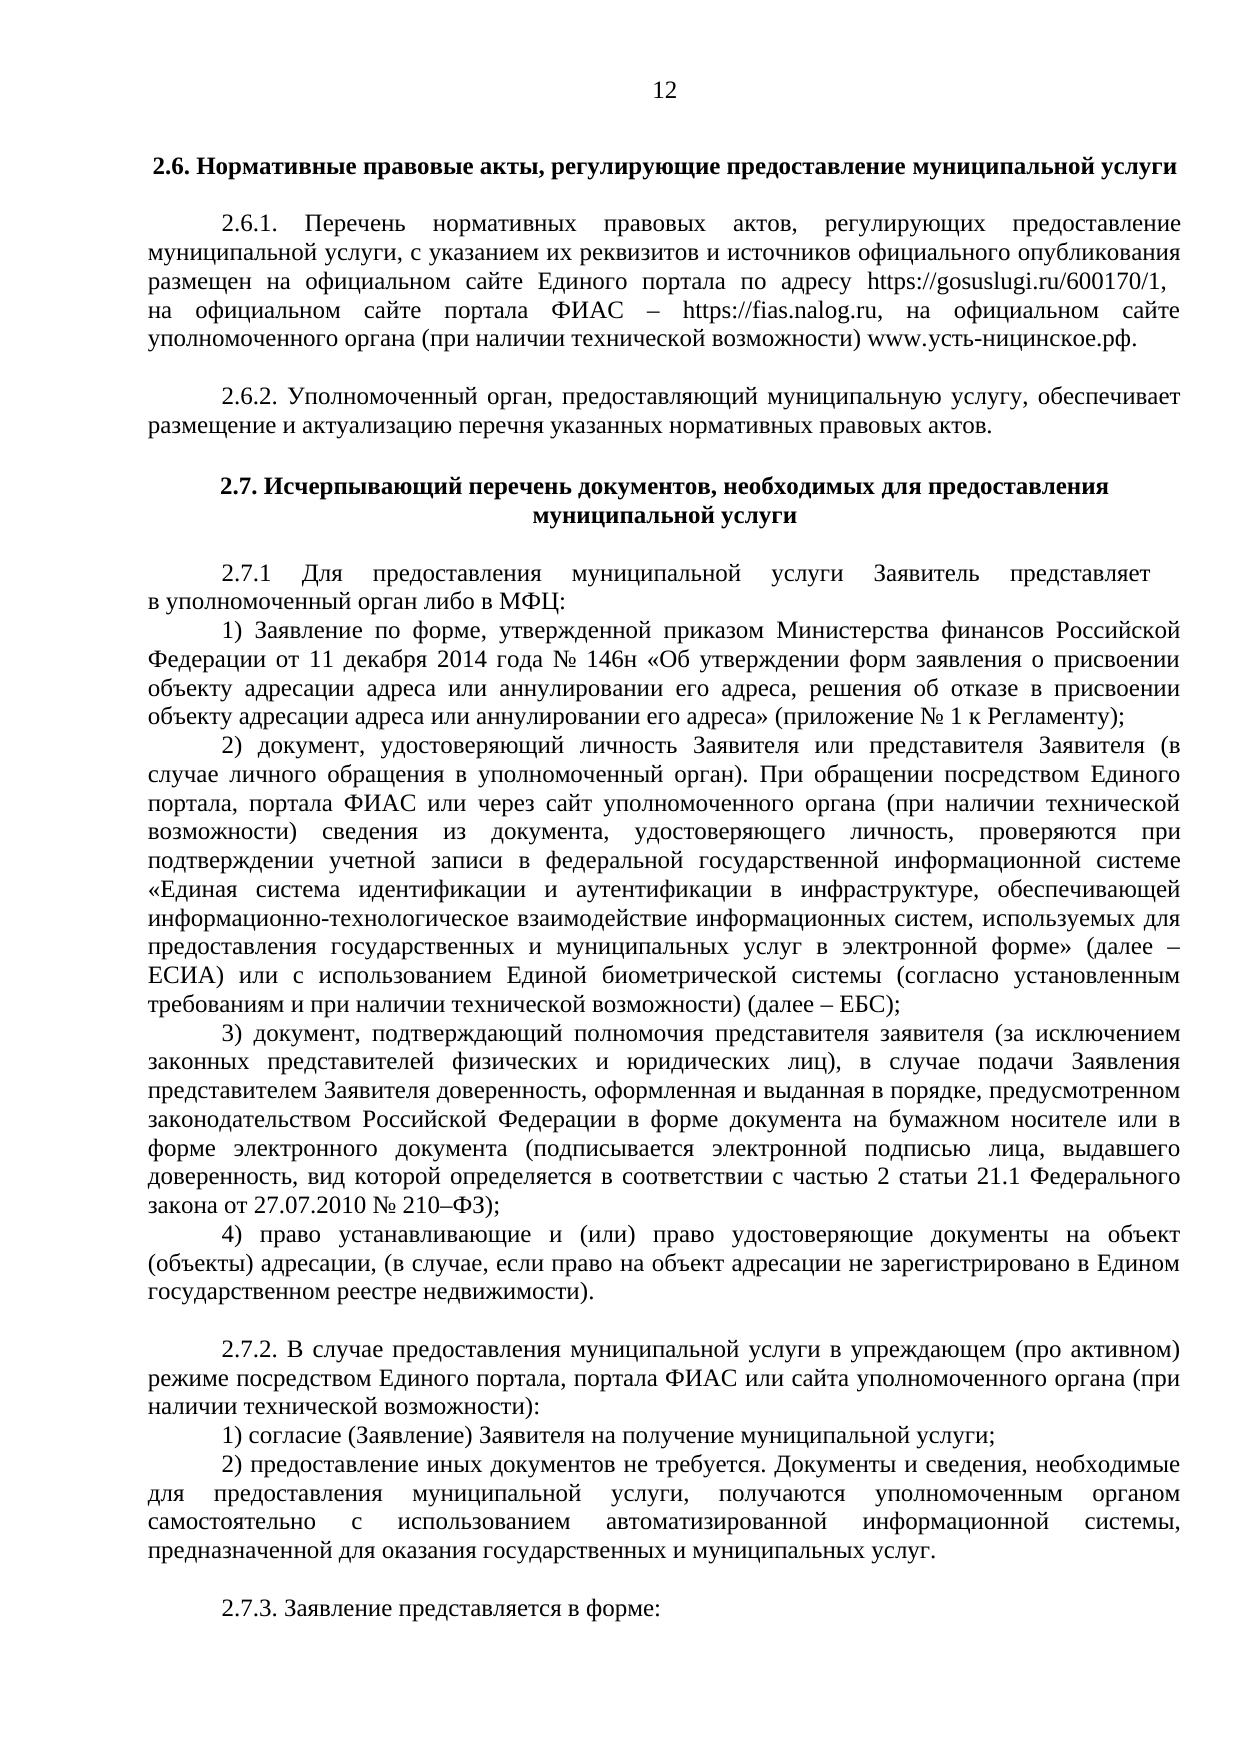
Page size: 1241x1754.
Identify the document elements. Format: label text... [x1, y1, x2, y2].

text 2.7.1 Для предоставления муниципальной услуги Заявитель представляет в уполномоченный орган либо в МФЦ: [148, 558, 1181, 615]
text 3) документ, подтверждающий полномочия представителя заявителя (за исключением законных представителей физических и юридических лиц), в случае подачи Заявления представителем Заявителя доверенность, оформленная и выданная в порядке, предусмотренном законодательством Российской Федерации в форме документа на бумажном носителе или в форме электронного документа (подписывается электронной подписью лица, выдавшего доверенность, вид которой определяется в соответствии с частью 2 статьи 21.1 Федерального закона от 27.07.2010 № 210–ФЗ); [148, 1018, 1181, 1219]
subtitle 2.7. Исчерпывающий перечень документов, необходимых для предоставления муниципальной услуги [148, 471, 1181, 529]
text 2.6.2. Уполномоченный орган, предоставляющий муниципальную услугу, обеспечивает размещение и актуализацию перечня указанных нормативных правовых актов. [148, 381, 1181, 438]
text 2.7.2. В случае предоставления муниципальной услуги в упреждающем (про активном) режиме посредством Единого портала, портала ФИАС или сайта уполномоченного органа (при наличии технической возможности): [148, 1334, 1181, 1420]
text 1) согласие (Заявление) Заявителя на получение муниципальной услуги; [148, 1420, 1181, 1449]
text 4) право устанавливающие и (или) право удостоверяющие документы на объект (объекты) адресации, (в случае, если право на объект адресации не зарегистрировано в Едином государственном реестре недвижимости). [148, 1219, 1181, 1305]
text 2.7.3. Заявление представляется в форме: [148, 1593, 1181, 1621]
text 1) Заявление по форме, утвержденной приказом Министерства финансов Российской Федерации от 11 декабря 2014 года № 146н «Об утверждении форм заявления о присвоении объекту адресации адреса или аннулировании его адреса, решения об отказе в присвоении объекту адресации адреса или аннулировании его адреса» (приложение № 1 к Регламенту); [148, 615, 1181, 730]
text 2) предоставление иных документов не требуется. Документы и сведения, необходимые для предоставления муниципальной услуги, получаются уполномоченным органом самостоятельно с использованием автоматизированной информационной системы, предназначенной для оказания государственных и муниципальных услуг. [148, 1449, 1181, 1564]
text 2.6.1. Перечень нормативных правовых актов, регулирующих предоставление муниципальной услуги, с указанием их реквизитов и источников официального опубликования размещен на официальном сайте Единого портала по адресу https://gosuslugi.ru/600170/1, на официальном сайте портала ФИАС – https://fias.nalog.ru, на официальном сайте уполномоченного органа (при наличии технической возможности) www.усть-ницинское.рф. [148, 208, 1181, 352]
subtitle 2.6. Нормативные правовые акты, регулирующие предоставление муниципальной услуги [148, 151, 1181, 180]
text 2) документ, удостоверяющий личность Заявителя или представителя Заявителя (в случае личного обращения в уполномоченный орган). При обращении посредством Единого портала, портала ФИАС или через сайт уполномоченного органа (при наличии технической возможности) сведения из документа, удостоверяющего личность, проверяются при подтверждении учетной записи в федеральной государственной информационной системе «Единая система идентификации и аутентификации в инфраструктуре, обеспечивающей информационно-технологическое взаимодействие информационных систем, используемых для предоставления государственных и муниципальных услуг в электронной форме» (далее – ЕСИА) или с использованием Единой биометрической системы (согласно установленным требованиям и при наличии технической возможности) (далее – ЕБС); [148, 730, 1181, 1018]
